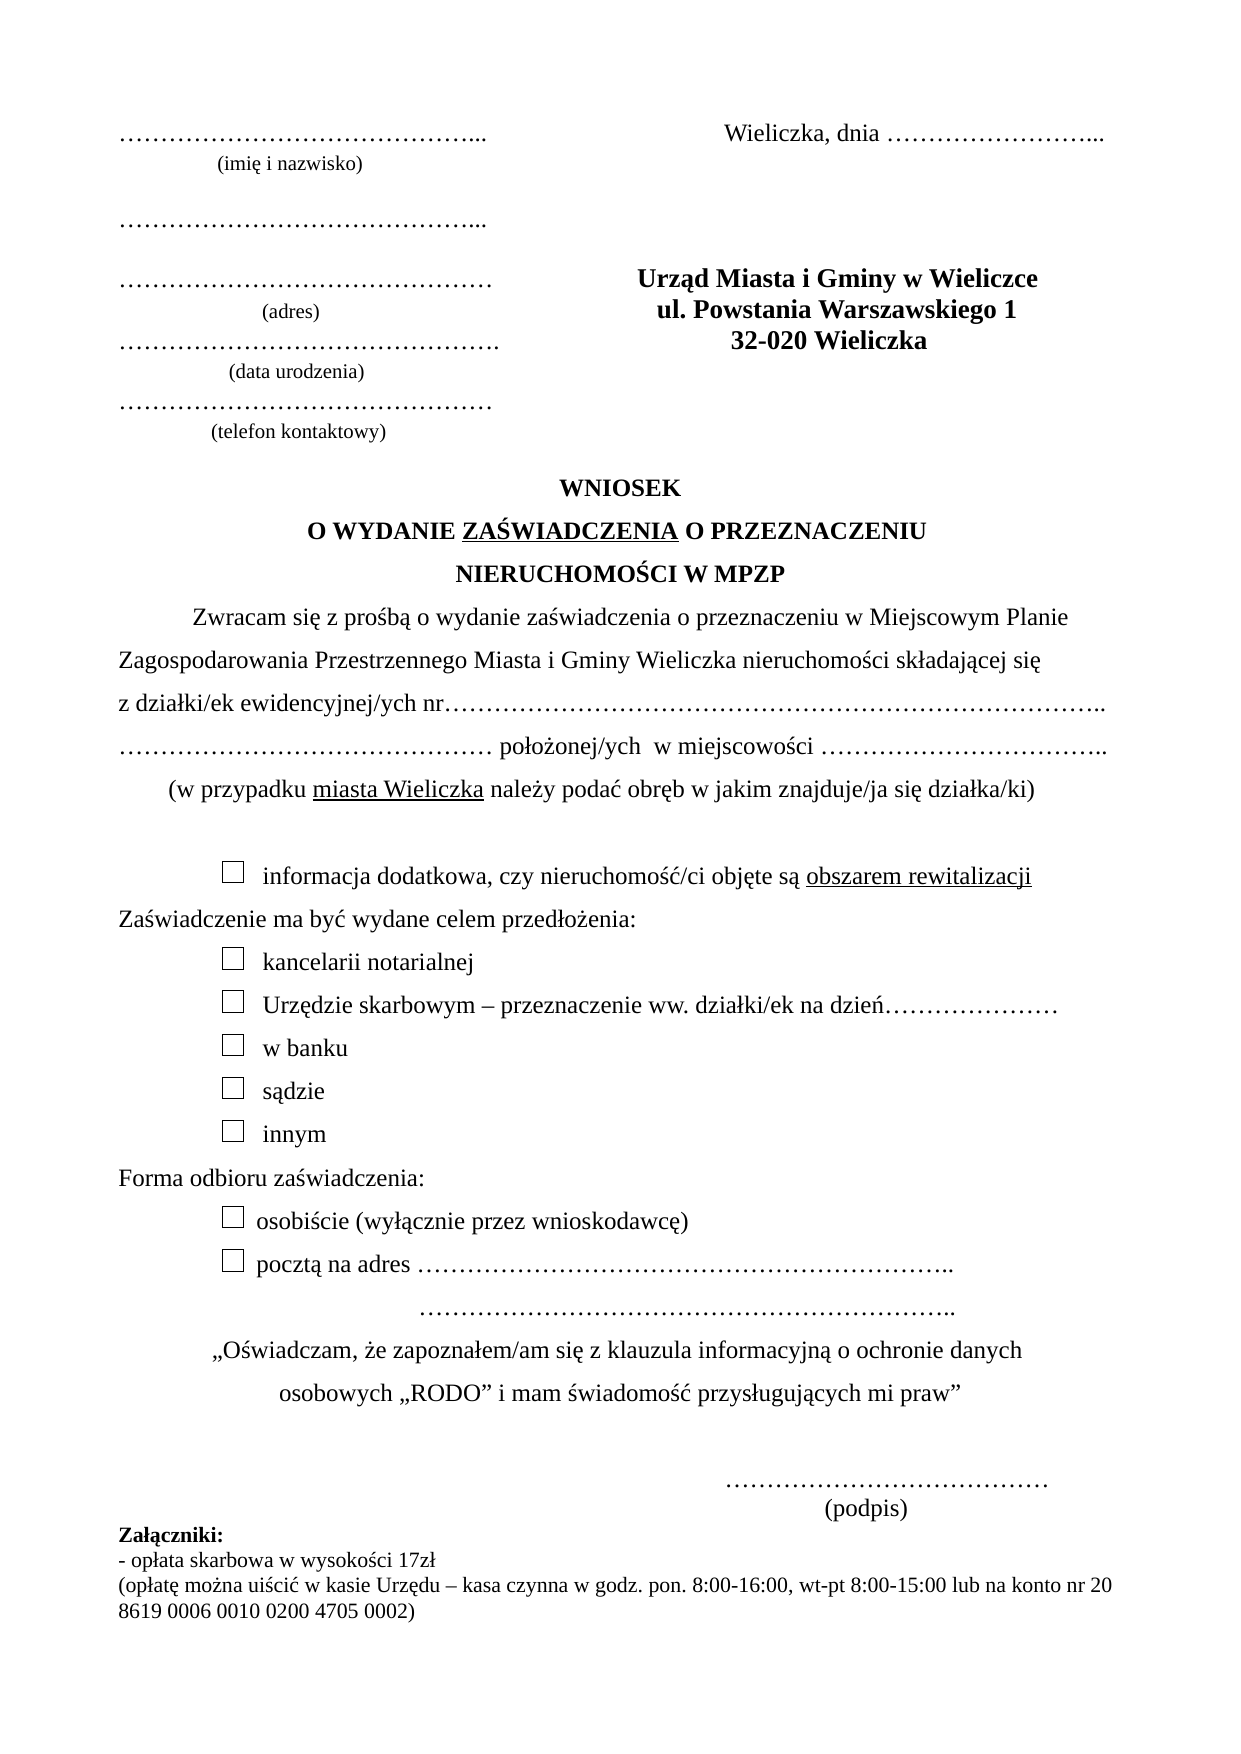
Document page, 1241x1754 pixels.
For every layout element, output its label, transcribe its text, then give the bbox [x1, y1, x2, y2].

text ……………………………………………………….. [118, 1292, 1122, 1321]
text (telefon kontaktowy) [118, 415, 1122, 444]
text kancelarii notarialnej [118, 947, 1122, 976]
text (opłatę można uiścić w kasie Urzędu – kasa czynna w godz. pon. 8:00-16:00, wt-pt 8:00-15:00 lub na konto nr 20 8619 0006 0010 0200 4705 0002) [118, 1572, 1122, 1623]
text Zwracam się z prośbą o wydanie zaświadczenia o przeznaczeniu w Miejscowym Planie Zagospodarowania Przestrzennego Miasta i Gminy Wieliczka nieruchomości składającej się z działki/ek ewidencyjnej/ych nr…………………………………………………………………….. [118, 602, 1122, 717]
text innym [118, 1119, 1122, 1148]
text Urzędzie skarbowym – przeznaczenie ww. działki/ek na dzień………………… [118, 990, 1122, 1019]
text Zaświadczenie ma być wydane celem przedłożenia: [118, 904, 1122, 933]
text ……………………………………… położonej/ych w miejscowości …………………………….. [118, 731, 1122, 760]
text ………………………………… (podpis) [118, 1464, 1122, 1522]
text osobiście (wyłącznie przez wnioskodawcę) [118, 1206, 1122, 1234]
text ……………………………………... [118, 204, 1122, 233]
text WNIOSEK [118, 473, 1122, 501]
text w banku [118, 1033, 1122, 1062]
text (w przypadku miasta Wieliczka należy podać obręb w jakim znajduje/ja się działka/ki) [118, 774, 1122, 803]
text informacja dodatkowa, czy nieruchomość/ci objęte są obszarem rewitalizacji [118, 861, 1122, 889]
text „Oświadczam, że zapoznałem/am się z klauzula informacyjną o ochronie danych osobowych „RODO” i mam świadomość przysługujących mi praw” [118, 1335, 1122, 1407]
text ……………………………………… jhdgskljh [118, 384, 1122, 415]
text Forma odbioru zaświadczenia: [118, 1163, 1122, 1191]
text sądzie [118, 1076, 1122, 1105]
text Załączniki: [118, 1522, 1122, 1547]
text (data urodzenia) [118, 355, 1122, 384]
text pocztą na adres ……………………………………………………….. [118, 1249, 1122, 1278]
text ……………………………………... Wieliczka, dnia ……………………... (imię i nazwisko) [118, 118, 1122, 176]
text (adres) ul. Powstania Warszawskiego 1 ………………………………………. 32-020 Wieliczka [118, 293, 1122, 355]
text ……………………………………… Urząd Miasta i Gminy w Wieliczce [118, 262, 1122, 293]
text - opłata skarbowa w wysokości 17zł [118, 1547, 1122, 1572]
text O WYDANIE ZAŚWIADCZENIA O PRZEZNACZENIU NIERUCHOMOŚCI W MPZP [118, 516, 1122, 588]
